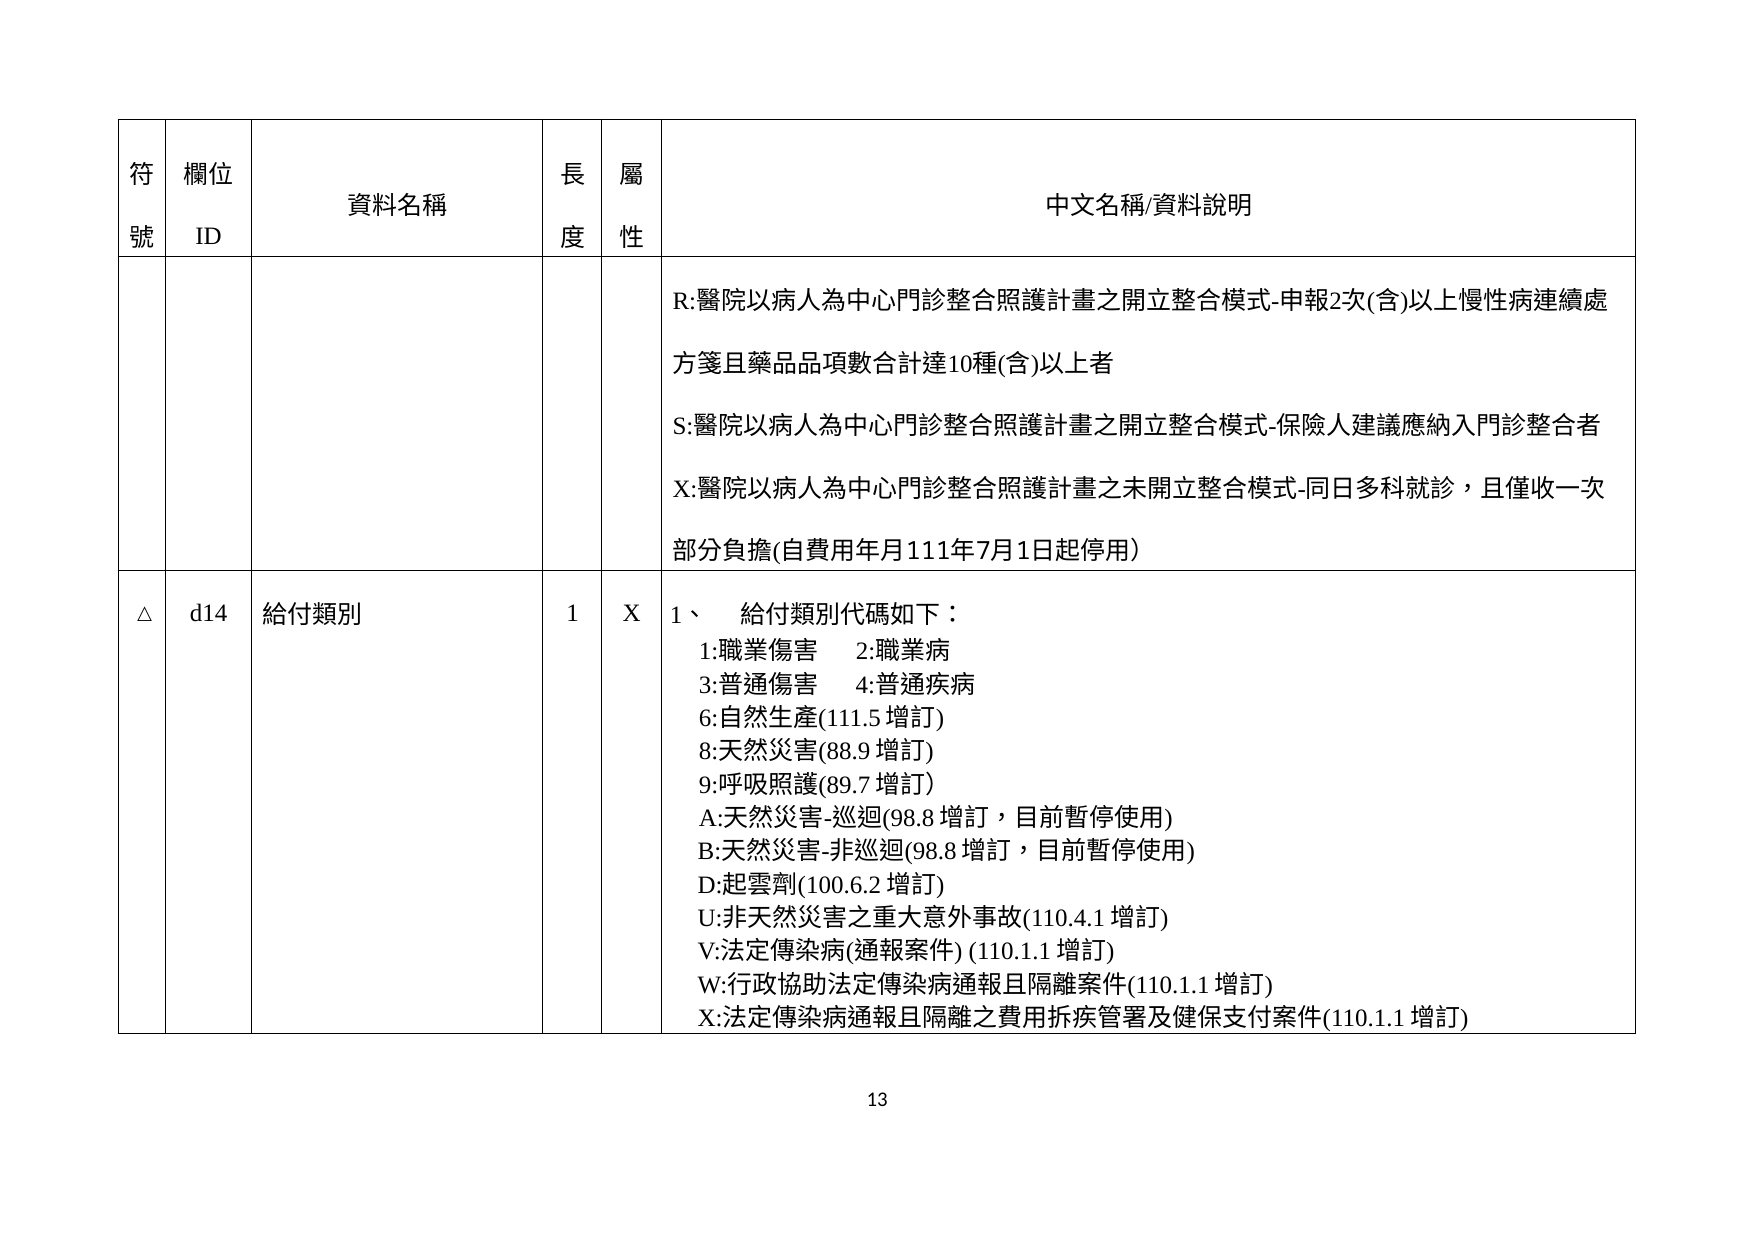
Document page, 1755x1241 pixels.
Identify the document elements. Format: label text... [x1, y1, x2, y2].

table_header 資料名稱 [252, 120, 542, 256]
table_cell 給付類別 [252, 571, 542, 1033]
table_cell R:醫院以病人為中心門診整合照護計畫之開立整合模式-申報2次(含)以上慢性病連續處方箋且藥品品項數合計達10種(含)以上者 S:醫院以病人為中心門診整合照護計畫之開立整合模式-保險人建議應納入門診整合者 X:醫院以病人為中心門診整合照護計畫之未開立整合模式-同日多科就診，且僅收一次部分負擔(自費用年月111年7月1日起停用） [662, 257, 1635, 569]
table_cell △ [119, 571, 165, 1033]
table_cell [166, 257, 251, 569]
table_cell d14 [166, 571, 251, 1033]
table_header 符號 [119, 120, 165, 256]
table_cell [602, 257, 661, 569]
table_header 欄位ID [166, 120, 251, 256]
table_cell [252, 257, 542, 569]
table_cell 給付類別代碼如下： 1:職業傷害 2:職業病 3:普通傷害 4:普通疾病 6:自然生產(111.5增訂) 8:天然災害(88.9增訂) 9:呼吸照護(89.7增訂） A:天然災害-巡迴(98.8增訂，目前暫停使用) B:天然災害-非巡迴(98.8增訂，目前暫停使用) D:起雲劑(100.6.2增訂) U:非天然災害之重大意外事故(110.4.1增訂) V:法定傳染病(通報案件) (110.1.1增訂) W:行政協助法定傳染病通報且隔離案件(110.1.1增訂) X:法定傳染病通報且隔離之費用拆疾管署及健保支付案件(110.1.1增訂) [662, 571, 1635, 1033]
table_cell 1 [543, 571, 601, 1033]
table_cell X [602, 571, 661, 1033]
table_cell [119, 257, 165, 569]
table_cell [543, 257, 601, 569]
table_header 中文名稱/資料說明 [662, 120, 1635, 256]
table_header 長度 [543, 120, 601, 256]
table_header 屬性 [602, 120, 661, 256]
